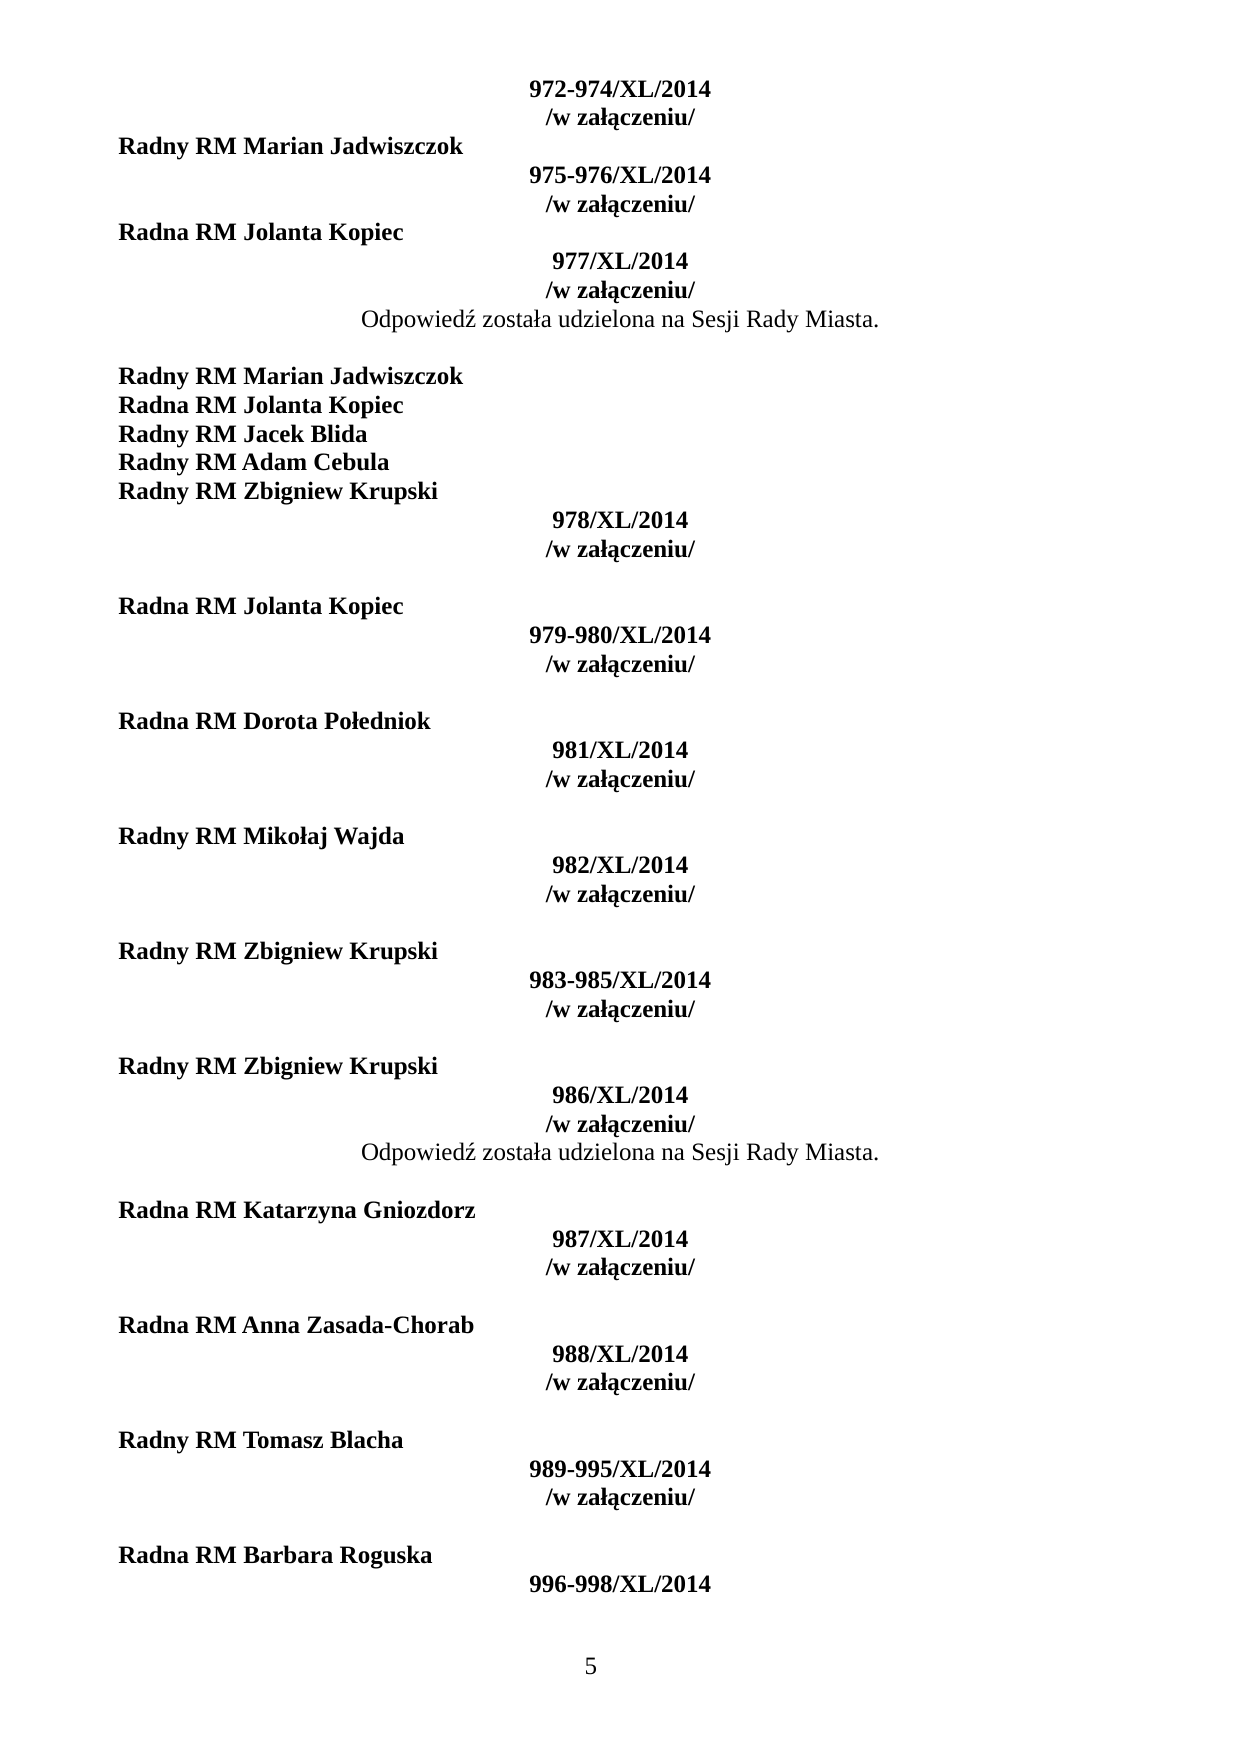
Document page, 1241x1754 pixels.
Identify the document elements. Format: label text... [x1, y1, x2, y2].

text Odpowiedź została udzielona na Sesji Rady Miasta. [118, 1137, 1122, 1166]
text 987/XL/2014 [118, 1224, 1122, 1252]
text /w załączeniu/ [118, 102, 1122, 131]
text 983-985/XL/2014 [118, 965, 1122, 994]
text 977/XL/2014 [118, 246, 1122, 275]
text 978/XL/2014 [118, 505, 1122, 534]
text /w załączeniu/ [118, 189, 1122, 217]
text Radny RM Zbigniew Krupski [118, 936, 1122, 965]
text Radny RM Jacek Blida [118, 419, 1122, 447]
text 982/XL/2014 [118, 850, 1122, 879]
text /w załączeniu/ [118, 275, 1122, 304]
text 988/XL/2014 [118, 1339, 1122, 1367]
text /w załączeniu/ [118, 1482, 1122, 1511]
text /w załączeniu/ [118, 1109, 1122, 1137]
text Radny RM Tomasz Blacha [118, 1425, 1122, 1454]
text 981/XL/2014 [118, 735, 1122, 764]
text /w załączeniu/ [118, 534, 1122, 562]
text Radny RM Marian Jadwiszczok [118, 361, 1122, 390]
text 979-980/XL/2014 [118, 620, 1122, 649]
text Radna RM Jolanta Kopiec [118, 217, 1122, 246]
text Radny RM Mikołaj Wajda [118, 821, 1122, 850]
text Radna RM Jolanta Kopiec [118, 591, 1122, 620]
text Radna RM Katarzyna Gniozdorz [118, 1195, 1122, 1224]
text 975-976/XL/2014 [118, 160, 1122, 189]
text Radna RM Dorota Połedniok [118, 706, 1122, 735]
text /w załączeniu/ [118, 649, 1122, 677]
text 996-998/XL/2014 [118, 1569, 1122, 1597]
text 989-995/XL/2014 [118, 1454, 1122, 1482]
text Radny RM Adam Cebula [118, 447, 1122, 476]
text Radny RM Marian Jadwiszczok [118, 131, 1122, 160]
text Odpowiedź została udzielona na Sesji Rady Miasta. [118, 304, 1122, 332]
text Radny RM Zbigniew Krupski [118, 1051, 1122, 1080]
text Radna RM Jolanta Kopiec [118, 390, 1122, 419]
text /w załączeniu/ [118, 1367, 1122, 1396]
text 972-974/XL/2014 [118, 74, 1122, 102]
text 986/XL/2014 [118, 1080, 1122, 1109]
text /w załączeniu/ [118, 879, 1122, 907]
text /w załączeniu/ [118, 994, 1122, 1022]
text /w załączeniu/ [118, 1252, 1122, 1281]
text Radny RM Zbigniew Krupski [118, 476, 1122, 505]
text Radna RM Anna Zasada-Chorab [118, 1310, 1122, 1339]
text /w załączeniu/ [118, 764, 1122, 792]
text Radna RM Barbara Roguska [118, 1540, 1122, 1569]
